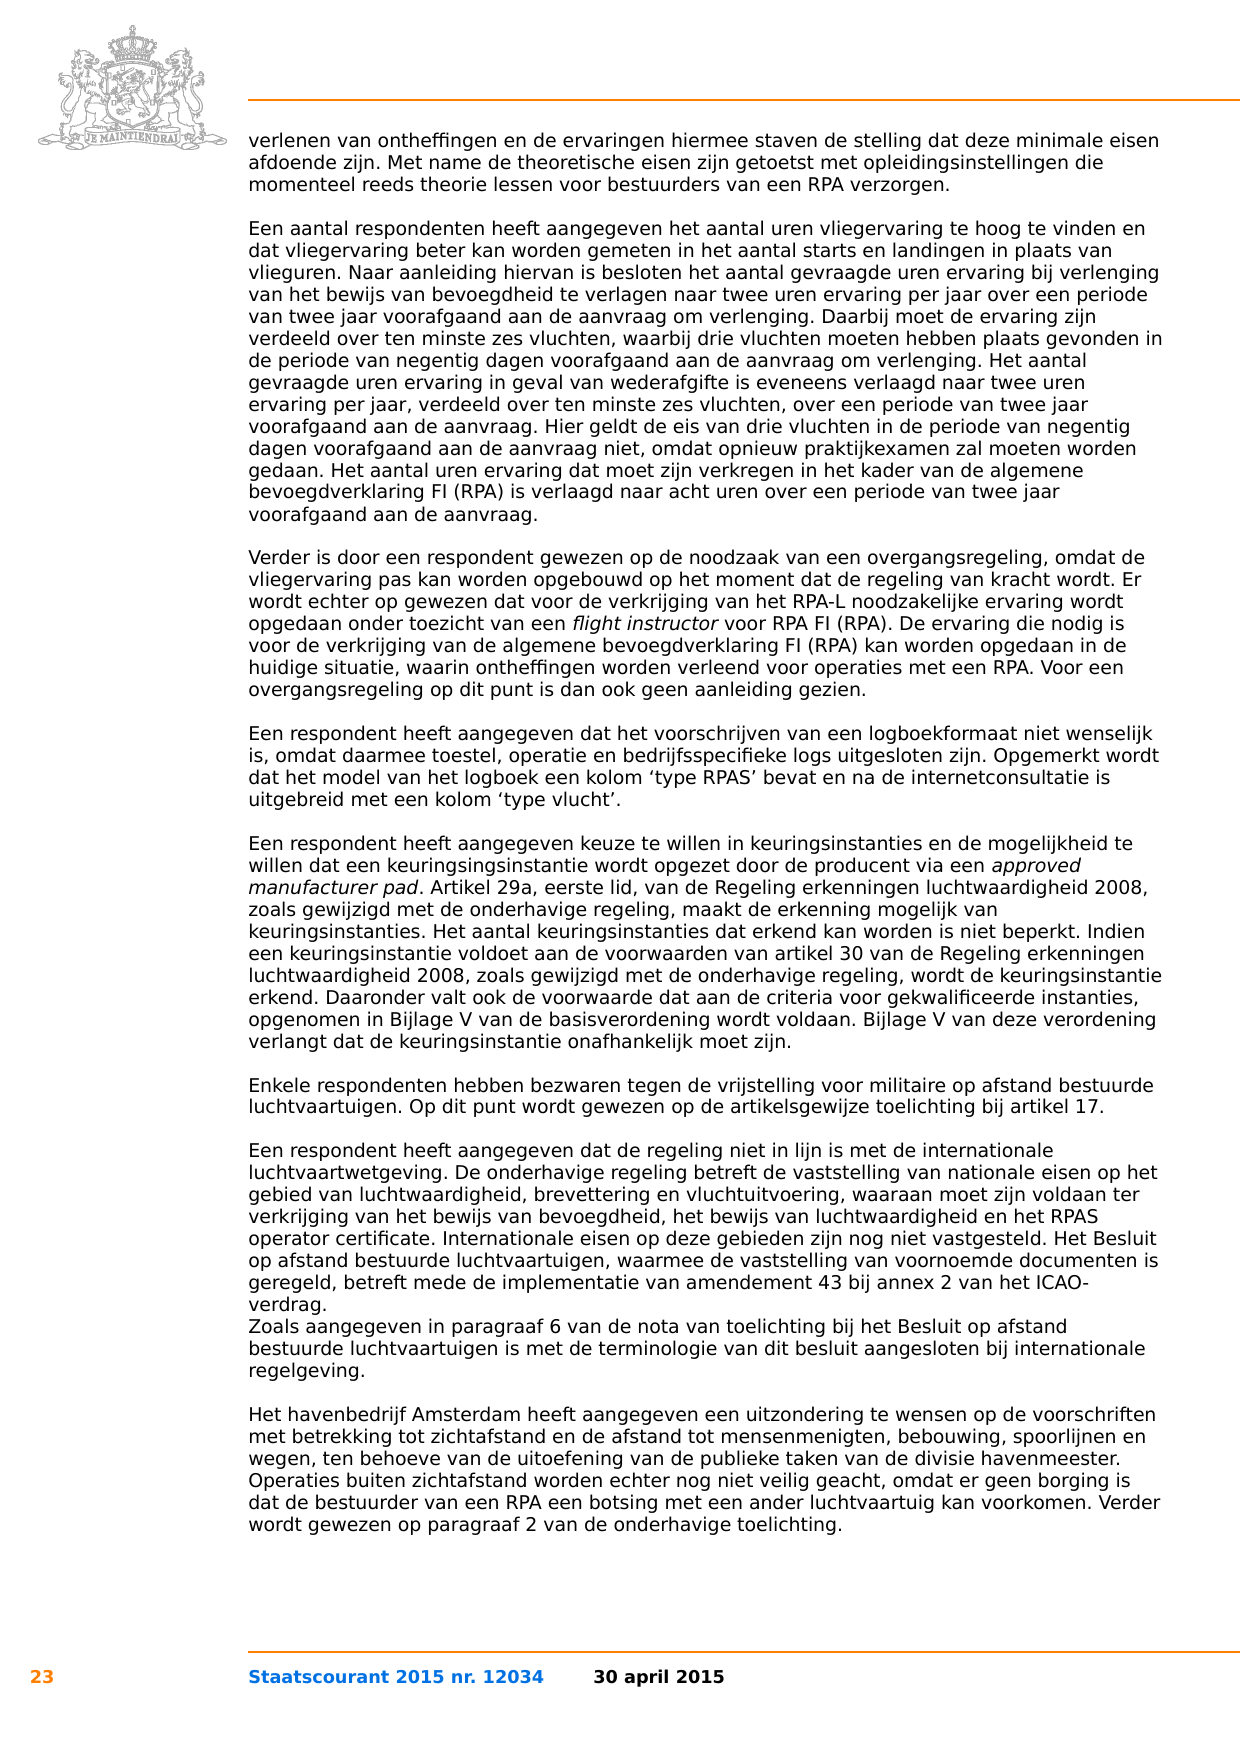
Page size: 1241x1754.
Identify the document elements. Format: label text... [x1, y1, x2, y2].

text Een respondent heeft aangegeven dat de regeling niet in lijn is met de internationale luchtvaartwetgeving. De onderhavige regeling betreft de vaststelling van nationale eisen op het gebied van luchtwaardigheid, brevettering en vluchtuitvoering, waaraan moet zijn voldaan ter verkrijging van het bewijs van bevoegdheid, het bewijs van luchtwaardigheid en het RPAS operator certificate. Internationale eisen op deze gebieden zijn nog niet vastgesteld. Het Besluit op afstand bestuurde luchtvaartuigen, waarmee de vaststelling van voornoemde documenten is geregeld, betreft mede de implementatie van amendement 43 bij annex 2 van het ICAO-verdrag. [248, 1140, 1163, 1316]
text Een respondent heeft aangegeven keuze te willen in keuringsinstanties en de mogelijkheid te willen dat een keuringsingsinstantie wordt opgezet door de producent via een approved manufacturer pad. Artikel 29a, eerste lid, van de Regeling erkenningen luchtwaardigheid 2008, zoals gewijzigd met de onderhavige regeling, maakt de erkenning mogelijk van keuringsinstanties. Het aantal keuringsinstanties dat erkend kan worden is niet beperkt. Indien een keuringsinstantie voldoet aan de voorwaarden van artikel 30 van de Regeling erkenningen luchtwaardigheid 2008, zoals gewijzigd met de onderhavige regeling, wordt de keuringsinstantie erkend. Daaronder valt ook de voorwaarde dat aan de criteria voor gekwalificeerde instanties, opgenomen in Bijlage V van de basisverordening wordt voldaan. Bijlage V van deze verordening verlangt dat de keuringsinstantie onafhankelijk moet zijn. [248, 833, 1163, 1053]
text Verder is door een respondent gewezen op de noodzaak van een overgangsregeling, omdat de vliegervaring pas kan worden opgebouwd op het moment dat de regeling van kracht wordt. Er wordt echter op gewezen dat voor de verkrijging van het RPA-L noodzakelijke ervaring wordt opgedaan onder toezicht van een flight instructor voor RPA FI (RPA). De ervaring die nodig is voor de verkrijging van de algemene bevoegdverklaring FI (RPA) kan worden opgedaan in de huidige situatie, waarin ontheffingen worden verleend voor operaties met een RPA. Voor een overgangsregeling op dit punt is dan ook geen aanleiding gezien. [248, 547, 1163, 701]
text verlenen van ontheffingen en de ervaringen hiermee staven de stelling dat deze minimale eisen afdoende zijn. Met name de theoretische eisen zijn getoetst met opleidingsinstellingen die momenteel reeds theorie lessen voor bestuurders van een RPA verzorgen. [248, 130, 1163, 196]
text Een respondent heeft aangegeven dat het voorschrijven van een logboekformaat niet wenselijk is, omdat daarmee toestel, operatie en bedrijfsspecifieke logs uitgesloten zijn. Opgemerkt wordt dat het model van het logboek een kolom ‘type RPAS’ bevat en na de internetconsultatie is uitgebreid met een kolom ‘type vlucht’. [248, 723, 1163, 811]
text Een aantal respondenten heeft aangegeven het aantal uren vliegervaring te hoog te vinden en dat vliegervaring beter kan worden gemeten in het aantal starts en landingen in plaats van vlieguren. Naar aanleiding hiervan is besloten het aantal gevraagde uren ervaring bij verlenging van het bewijs van bevoegdheid te verlagen naar twee uren ervaring per jaar over een periode van twee jaar voorafgaand aan de aanvraag om verlenging. Daarbij moet de ervaring zijn verdeeld over ten minste zes vluchten, waarbij drie vluchten moeten hebben plaats gevonden in de periode van negentig dagen voorafgaand aan de aanvraag om verlenging. Het aantal gevraagde uren ervaring in geval van wederafgifte is eveneens verlaagd naar twee uren ervaring per jaar, verdeeld over ten minste zes vluchten, over een periode van twee jaar voorafgaand aan de aanvraag. Hier geldt de eis van drie vluchten in de periode van negentig dagen voorafgaand aan de aanvraag niet, omdat opnieuw praktijkexamen zal moeten worden gedaan. Het aantal uren ervaring dat moet zijn verkregen in het kader van de algemene bevoegdverklaring FI (RPA) is verlaagd naar acht uren over een periode van twee jaar voorafgaand aan de aanvraag. [248, 218, 1163, 525]
text Enkele respondenten hebben bezwaren tegen de vrijstelling voor militaire op afstand bestuurde luchtvaartuigen. Op dit punt wordt gewezen op de artikelsgewijze toelichting bij artikel 17. [248, 1074, 1163, 1118]
text Zoals aangegeven in paragraaf 6 van de nota van toelichting bij het Besluit op afstand bestuurde luchtvaartuigen is met de terminologie van dit besluit aangesloten bij internationale regelgeving. [248, 1316, 1163, 1382]
picture [38, 25, 227, 150]
text Het havenbedrijf Amsterdam heeft aangegeven een uitzondering te wensen op de voorschriften met betrekking tot zichtafstand en de afstand tot mensenmenigten, bebouwing, spoorlijnen en wegen, ten behoeve van de uitoefening van de publieke taken van de divisie havenmeester. Operaties buiten zichtafstand worden echter nog niet veilig geacht, omdat er geen borging is dat de bestuurder van een RPA een botsing met een ander luchtvaartuig kan voorkomen. Verder wordt gewezen op paragraaf 2 van de onderhavige toelichting. [248, 1404, 1163, 1536]
